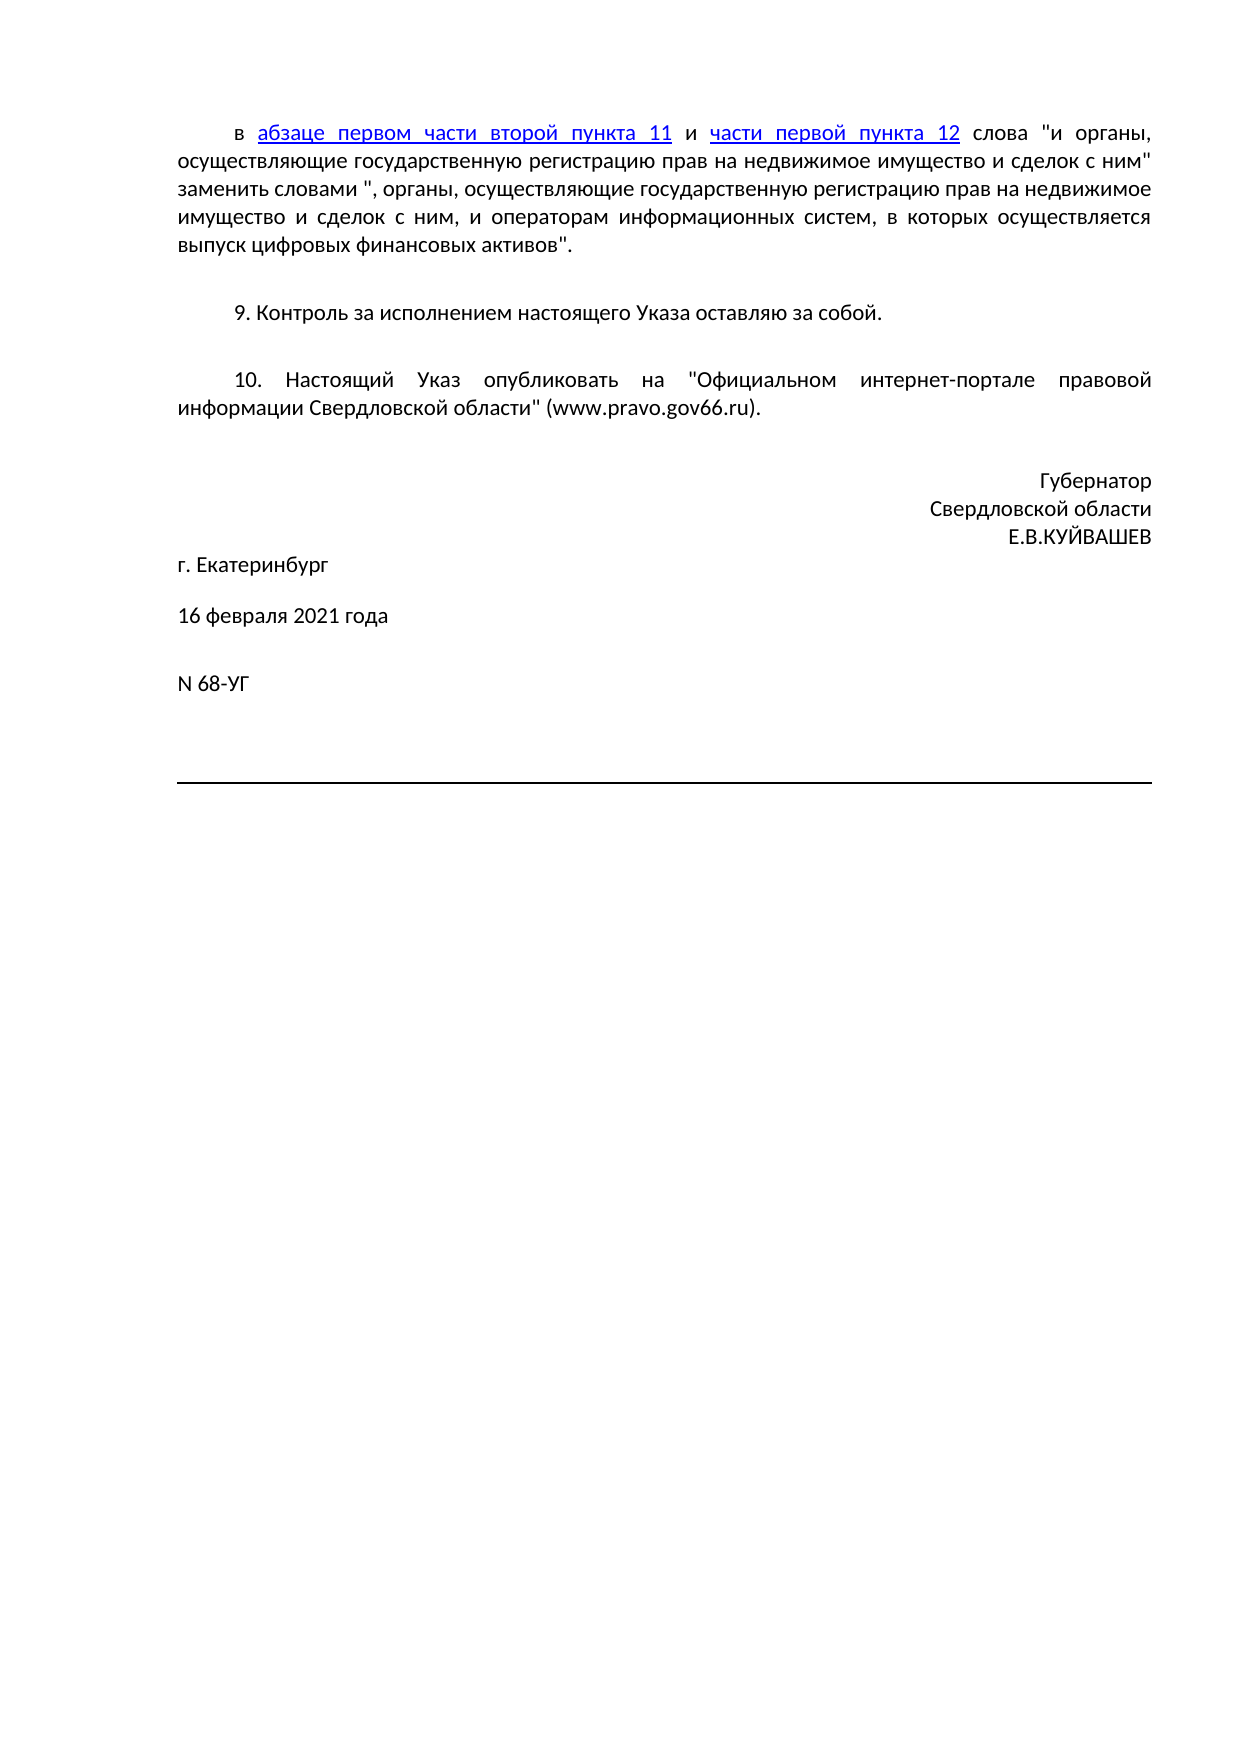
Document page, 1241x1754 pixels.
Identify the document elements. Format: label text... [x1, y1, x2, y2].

text 9. Контроль за исполнением настоящего Указа оставляю за собой. [177, 298, 1152, 326]
text N 68-УГ [177, 669, 1152, 697]
text г. Екатеринбург [177, 550, 1152, 578]
text Е.В.КУЙВАШЕВ [177, 522, 1152, 550]
text 10. Настоящий Указ опубликовать на "Официальном интернет-портале правовой информации Свердловской области" (www.pravo.gov66.ru). [177, 365, 1152, 421]
text 16 февраля 2021 года [177, 601, 1152, 629]
text Губернатор [177, 466, 1152, 494]
text в абзаце первом части второй пункта 11 и части первой пункта 12 слова "и органы, осуществляющие государственную регистрацию прав на недвижимое имущество и сделок с ним" заменить словами ", органы, осуществляющие государственную регистрацию прав на недвижимое имущество и сделок с ним, и операторам информационных систем, в которых осуществляется выпуск цифровых финансовых активов". [177, 118, 1152, 258]
text Свердловской области [177, 494, 1152, 522]
